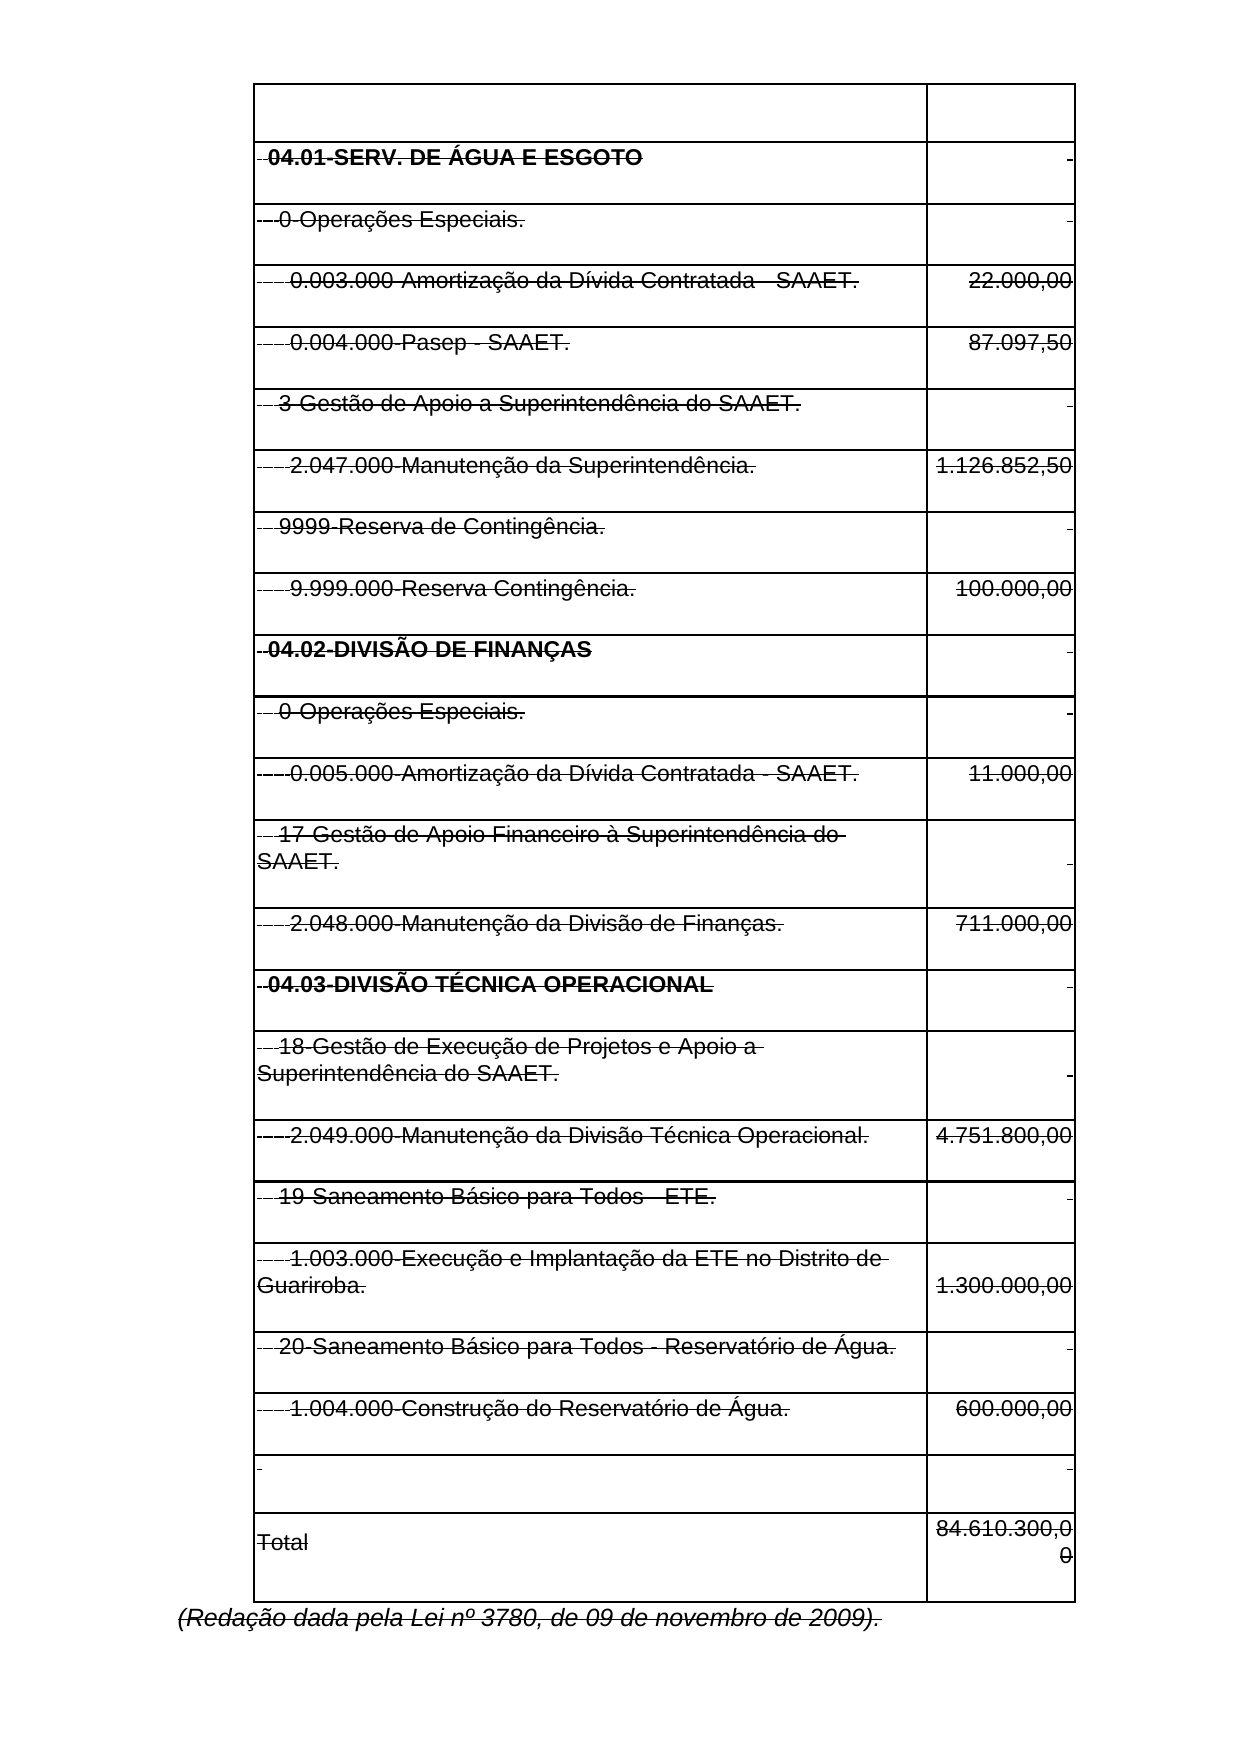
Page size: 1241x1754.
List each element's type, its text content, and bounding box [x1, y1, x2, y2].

table_cell 711.000,00 [928, 909, 1074, 969]
table_cell [255, 85, 926, 141]
table_cell 0-Operações Especiais. [255, 205, 926, 264]
table_cell 2.049.000-Manutenção da Divisão Técnica Operacional. [255, 1121, 926, 1180]
table_cell [928, 1456, 1074, 1512]
table_cell 22.000,00 [928, 266, 1074, 326]
table_cell 1.126.852,50 [928, 451, 1074, 511]
table_cell 600.000,00 [928, 1394, 1074, 1454]
table_cell 1.300.000,00 [928, 1244, 1074, 1331]
table_cell 04.02-DIVISÃO DE FINANÇAS [255, 636, 926, 695]
table_cell [928, 85, 1074, 141]
table_cell 2.047.000-Manutenção da Superintendência. [255, 451, 926, 511]
table_cell [928, 1183, 1074, 1242]
table_cell [928, 1333, 1074, 1392]
table_cell [928, 143, 1074, 203]
text (Redação dada pela Lei nº 3780, de 09 de novembro de 2009). [177, 1603, 1152, 1632]
table_cell 84.610.300,00 [928, 1514, 1074, 1601]
table_cell 100.000,00 [928, 574, 1074, 634]
table_cell 0.004.000-Pasep - SAAET. [255, 328, 926, 387]
table_cell Total [255, 1514, 926, 1601]
table_cell 11.000,00 [928, 759, 1074, 818]
table_cell [928, 698, 1074, 757]
table_cell 0.005.000-Amortização da Dívida Contratada - SAAET. [255, 759, 926, 818]
table_cell [928, 1032, 1074, 1119]
table_cell 17-Gestão de Apoio Financeiro à Superintendência do SAAET. [255, 821, 926, 907]
table_cell 04.01-SERV. DE ÁGUA E ESGOTO [255, 143, 926, 203]
table_cell 04.03-DIVISÃO TÉCNICA OPERACIONAL [255, 971, 926, 1030]
table_cell 9999-Reserva de Contingência. [255, 513, 926, 572]
table_cell [928, 821, 1074, 907]
table_cell [928, 513, 1074, 572]
table_cell 0-Operações Especiais. [255, 698, 926, 757]
table_cell 87.097,50 [928, 328, 1074, 387]
table_cell 1.003.000-Execução e Implantação da ETE no Distrito de Guariroba. [255, 1244, 926, 1331]
table_cell 20-Saneamento Básico para Todos - Reservatório de Água. [255, 1333, 926, 1392]
table_cell [928, 636, 1074, 695]
table_cell [928, 971, 1074, 1030]
table_cell 0.003.000-Amortização da Dívida Contratada - SAAET. [255, 266, 926, 326]
table_cell [255, 1456, 926, 1512]
table_cell 2.048.000-Manutenção da Divisão de Finanças. [255, 909, 926, 969]
table_cell 9.999.000-Reserva Contingência. [255, 574, 926, 634]
table_cell [928, 390, 1074, 449]
table_cell 4.751.800,00 [928, 1121, 1074, 1180]
table_cell 18-Gestão de Execução de Projetos e Apoio a Superintendência do SAAET. [255, 1032, 926, 1119]
table_cell 19-Saneamento Básico para Todos - ETE. [255, 1183, 926, 1242]
table_cell [928, 205, 1074, 264]
table_cell 1.004.000-Construção do Reservatório de Água. [255, 1394, 926, 1454]
table_cell 3-Gestão de Apoio a Superintendência do SAAET. [255, 390, 926, 449]
